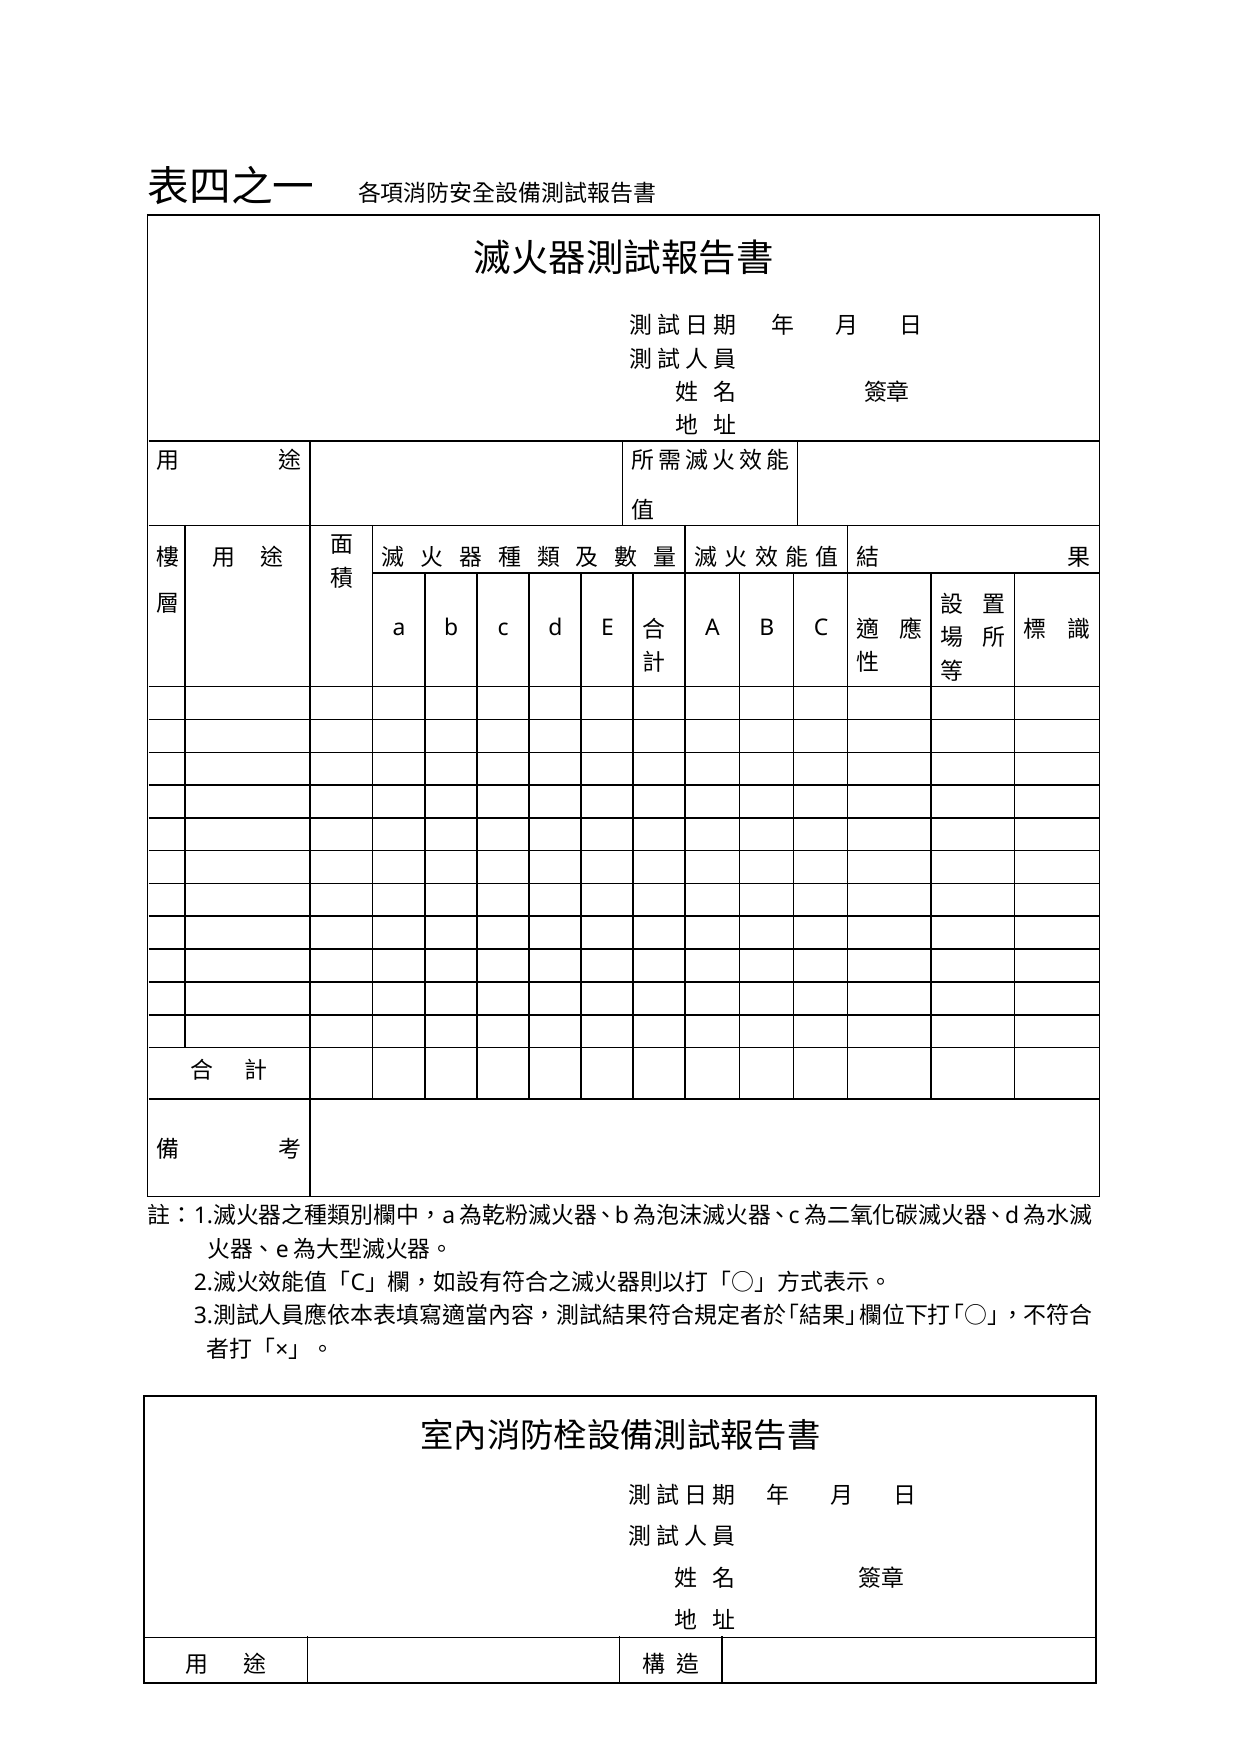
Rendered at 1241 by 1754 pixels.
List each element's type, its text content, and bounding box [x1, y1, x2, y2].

table_cell [582, 753, 632, 784]
table_cell [426, 983, 476, 1014]
table_cell [686, 917, 739, 948]
table_cell [582, 983, 632, 1014]
table_cell [148, 851, 184, 883]
table_cell [1015, 1016, 1099, 1047]
table_cell [308, 1638, 619, 1682]
table_cell [740, 786, 793, 817]
table_cell [311, 1100, 1099, 1196]
table_cell [740, 720, 793, 751]
table_cell [1015, 1048, 1099, 1098]
table_cell [530, 720, 580, 751]
table_cell b [426, 574, 476, 686]
table_cell [148, 1015, 184, 1047]
table_cell 用 途 [186, 526, 309, 686]
table_cell [148, 295, 620, 340]
table_cell [794, 950, 847, 981]
table_cell [478, 753, 528, 784]
table_cell [740, 917, 793, 948]
table_cell [686, 983, 739, 1014]
table_cell [582, 786, 632, 817]
table_cell [311, 1016, 372, 1047]
table_cell [848, 1016, 930, 1047]
table_cell [530, 1048, 580, 1098]
table_cell [530, 1016, 580, 1047]
table_cell [148, 374, 620, 407]
table_cell [686, 1048, 739, 1098]
table_cell [1015, 819, 1099, 850]
table_cell [740, 1016, 793, 1047]
table_header 滅火器測試報告書 [148, 216, 1099, 295]
table_header 室內消防栓設備測試報告書 [145, 1397, 1095, 1470]
table_cell [582, 1048, 632, 1098]
table_cell [848, 950, 930, 981]
table_cell [1015, 917, 1099, 948]
table_cell 面積 [311, 526, 372, 686]
table_cell [426, 687, 476, 718]
table_cell [634, 917, 684, 948]
table_cell [740, 950, 793, 981]
table_cell [311, 983, 372, 1014]
table_cell [740, 1048, 793, 1098]
table_cell [148, 982, 184, 1014]
table_cell [373, 917, 424, 948]
table_cell [373, 753, 424, 784]
table_cell [311, 884, 372, 915]
table_cell [426, 786, 476, 817]
table_cell [426, 1016, 476, 1047]
table_cell [373, 851, 424, 883]
table_cell [311, 786, 372, 817]
table_cell [582, 851, 632, 883]
table_cell [848, 720, 930, 751]
table_cell [426, 819, 476, 850]
table_cell [186, 687, 309, 718]
table_cell 姓 名 簽章 [620, 374, 1099, 407]
table_cell [932, 819, 1014, 850]
table_cell [794, 884, 847, 915]
table_cell [582, 917, 632, 948]
table_cell [148, 753, 184, 784]
table_cell [686, 786, 739, 817]
table_cell [932, 786, 1014, 817]
table_cell [723, 1638, 1095, 1682]
table_cell [740, 819, 793, 850]
table_cell [426, 1048, 476, 1098]
table_cell [740, 687, 793, 718]
table_cell [478, 720, 528, 751]
table_cell [794, 687, 847, 718]
table_cell [145, 1470, 619, 1511]
table_cell [311, 851, 372, 883]
table_cell 適應性 [848, 574, 930, 686]
table_cell [311, 950, 372, 981]
table_cell [1015, 851, 1099, 883]
table_cell C [794, 574, 847, 686]
table_cell 結 果 [848, 526, 1099, 572]
table_cell [634, 950, 684, 981]
table_cell [148, 407, 620, 440]
table_cell 合計 [634, 574, 684, 686]
table_cell [373, 1016, 424, 1047]
table_cell [530, 753, 580, 784]
table_cell [848, 983, 930, 1014]
table_cell a [373, 574, 424, 686]
table_cell 用 途 [148, 441, 309, 525]
table_cell [311, 753, 372, 784]
table_cell [1015, 720, 1099, 751]
table_cell [582, 687, 632, 718]
table_cell 備考 [148, 1099, 309, 1196]
table_cell [148, 884, 184, 915]
table_cell [848, 917, 930, 948]
table_cell [426, 753, 476, 784]
table_cell [848, 819, 930, 850]
table_cell [530, 917, 580, 948]
table_cell [794, 917, 847, 948]
table_cell [848, 1048, 930, 1098]
table_cell [1015, 950, 1099, 981]
text 2.滅火效能值「C」欄，如設有符合之滅火器則以打「○」方式表示。 [148, 1264, 1092, 1297]
table_cell [186, 950, 309, 981]
table_cell [848, 753, 930, 784]
table_cell [186, 851, 309, 883]
table_cell [932, 851, 1014, 883]
table_cell [148, 785, 184, 817]
table_cell [686, 884, 739, 915]
table_cell [634, 1016, 684, 1047]
table_cell [373, 819, 424, 850]
table_cell [686, 851, 739, 883]
text 註：1.滅火器之種類別欄中，a為乾粉滅火器、b為泡沫滅火器、c為二氧化碳滅火器、d為水滅火器、e為大型滅火器。 [148, 1197, 1092, 1264]
table_cell [426, 950, 476, 981]
table_cell [148, 916, 184, 948]
table_cell [932, 950, 1014, 981]
table_cell [634, 983, 684, 1014]
table_cell [311, 1048, 372, 1098]
table_cell [530, 687, 580, 718]
table_cell [148, 340, 620, 374]
table_cell [634, 687, 684, 718]
table_cell B [740, 574, 793, 686]
table_cell [740, 983, 793, 1014]
table_cell 測 試 人 員 [619, 1511, 1095, 1553]
table_cell [634, 1048, 684, 1098]
table_cell [478, 1016, 528, 1047]
table_cell [311, 720, 372, 751]
text 3.測試人員應依本表填寫適當內容，測試結果符合規定者於「結果」欄位下打「○」，不符合者打「×」。 [193, 1297, 1092, 1364]
table_cell [311, 442, 622, 525]
table_cell [373, 687, 424, 718]
table_cell 所需滅火效能值 [623, 442, 797, 525]
table_cell [186, 786, 309, 817]
table_cell [634, 753, 684, 784]
table_cell [634, 720, 684, 751]
table_cell [1015, 687, 1099, 718]
table_cell 測 試 日 期 年 月 日 [619, 1470, 1095, 1511]
table_cell [311, 819, 372, 850]
table_cell [794, 819, 847, 850]
table_cell 滅火器種類及數量 [373, 526, 684, 572]
table_cell [530, 884, 580, 915]
table_cell [530, 983, 580, 1014]
table_cell [373, 950, 424, 981]
table_cell 用 途 [145, 1638, 307, 1682]
table_cell [186, 819, 309, 850]
table_cell [848, 884, 930, 915]
table_cell [848, 687, 930, 718]
table_cell [373, 1048, 424, 1098]
table_cell 地 址 [619, 1595, 1095, 1636]
table_cell [478, 983, 528, 1014]
table_cell [686, 950, 739, 981]
table_cell [145, 1553, 619, 1595]
table_cell [848, 851, 930, 883]
table_cell [794, 983, 847, 1014]
table_cell [582, 720, 632, 751]
table_cell [582, 819, 632, 850]
table_cell [634, 851, 684, 883]
table_cell [373, 884, 424, 915]
table_cell [740, 884, 793, 915]
table_cell [794, 753, 847, 784]
table_cell [794, 851, 847, 883]
table_cell [794, 1016, 847, 1047]
table_cell [740, 753, 793, 784]
table_cell [634, 786, 684, 817]
table_cell [145, 1511, 619, 1553]
table_cell [311, 687, 372, 718]
table_cell [740, 851, 793, 883]
table_cell [426, 917, 476, 948]
table_cell [148, 949, 184, 981]
table_cell [932, 753, 1014, 784]
table_cell [582, 950, 632, 981]
table_cell [794, 720, 847, 751]
table_cell c [478, 574, 528, 686]
table_cell [186, 884, 309, 915]
table_cell [932, 1048, 1014, 1098]
table_cell [530, 950, 580, 981]
table_cell [582, 1016, 632, 1047]
table_cell [148, 818, 184, 850]
table_cell [530, 786, 580, 817]
table_cell [686, 1016, 739, 1047]
table_cell [478, 851, 528, 883]
table_cell 標 識 [1015, 574, 1099, 686]
table_cell [1015, 983, 1099, 1014]
table_cell [478, 819, 528, 850]
table_cell 樓 層 [148, 526, 184, 686]
text 表四之一 各項消防安全設備測試報告書 [148, 153, 1092, 214]
table_cell [798, 442, 1099, 525]
table_cell [932, 687, 1014, 718]
table_cell [686, 753, 739, 784]
table_cell [1015, 786, 1099, 817]
table_cell 測 試 日 期 年 月 日 [620, 295, 1099, 340]
table_cell A [686, 574, 739, 686]
table_cell [686, 687, 739, 718]
table_cell E [582, 574, 632, 686]
table_cell [311, 917, 372, 948]
table_cell [932, 884, 1014, 915]
table_cell 滅火效能值 [686, 526, 847, 572]
table_cell [478, 917, 528, 948]
table_cell [582, 884, 632, 915]
table_cell [148, 687, 184, 718]
table_cell [932, 1016, 1014, 1047]
table_cell 姓 名 簽章 [619, 1553, 1095, 1595]
table_cell [186, 917, 309, 948]
table_cell [426, 884, 476, 915]
table_cell [848, 786, 930, 817]
table_cell 合 計 [148, 1048, 309, 1098]
table_cell 構 造 [620, 1638, 721, 1682]
table_cell [478, 786, 528, 817]
table_cell [686, 819, 739, 850]
table_cell 測 試 人 員 [620, 340, 1099, 374]
table_cell [686, 720, 739, 751]
table_cell [186, 1016, 309, 1047]
table_cell [634, 819, 684, 850]
table_cell [148, 720, 184, 751]
table_cell [932, 720, 1014, 751]
table_cell [530, 819, 580, 850]
table_cell [373, 720, 424, 751]
table_cell [634, 884, 684, 915]
table_cell [794, 1048, 847, 1098]
table_cell [478, 950, 528, 981]
table_cell [794, 786, 847, 817]
table_cell [373, 983, 424, 1014]
table_cell [145, 1595, 619, 1636]
table_cell [478, 884, 528, 915]
table_cell d [530, 574, 580, 686]
table_cell [478, 1048, 528, 1098]
table_cell [932, 983, 1014, 1014]
table_cell 地 址 [620, 407, 1099, 440]
table_cell [1015, 753, 1099, 784]
table_cell [932, 917, 1014, 948]
table_cell [186, 753, 309, 784]
table_cell [478, 687, 528, 718]
table_cell [186, 983, 309, 1014]
table_cell [530, 851, 580, 883]
table_cell [373, 786, 424, 817]
table_cell [426, 851, 476, 883]
table_cell 設置場所等 [932, 574, 1014, 686]
table_cell [426, 720, 476, 751]
table_cell [1015, 884, 1099, 915]
table_cell [186, 720, 309, 751]
